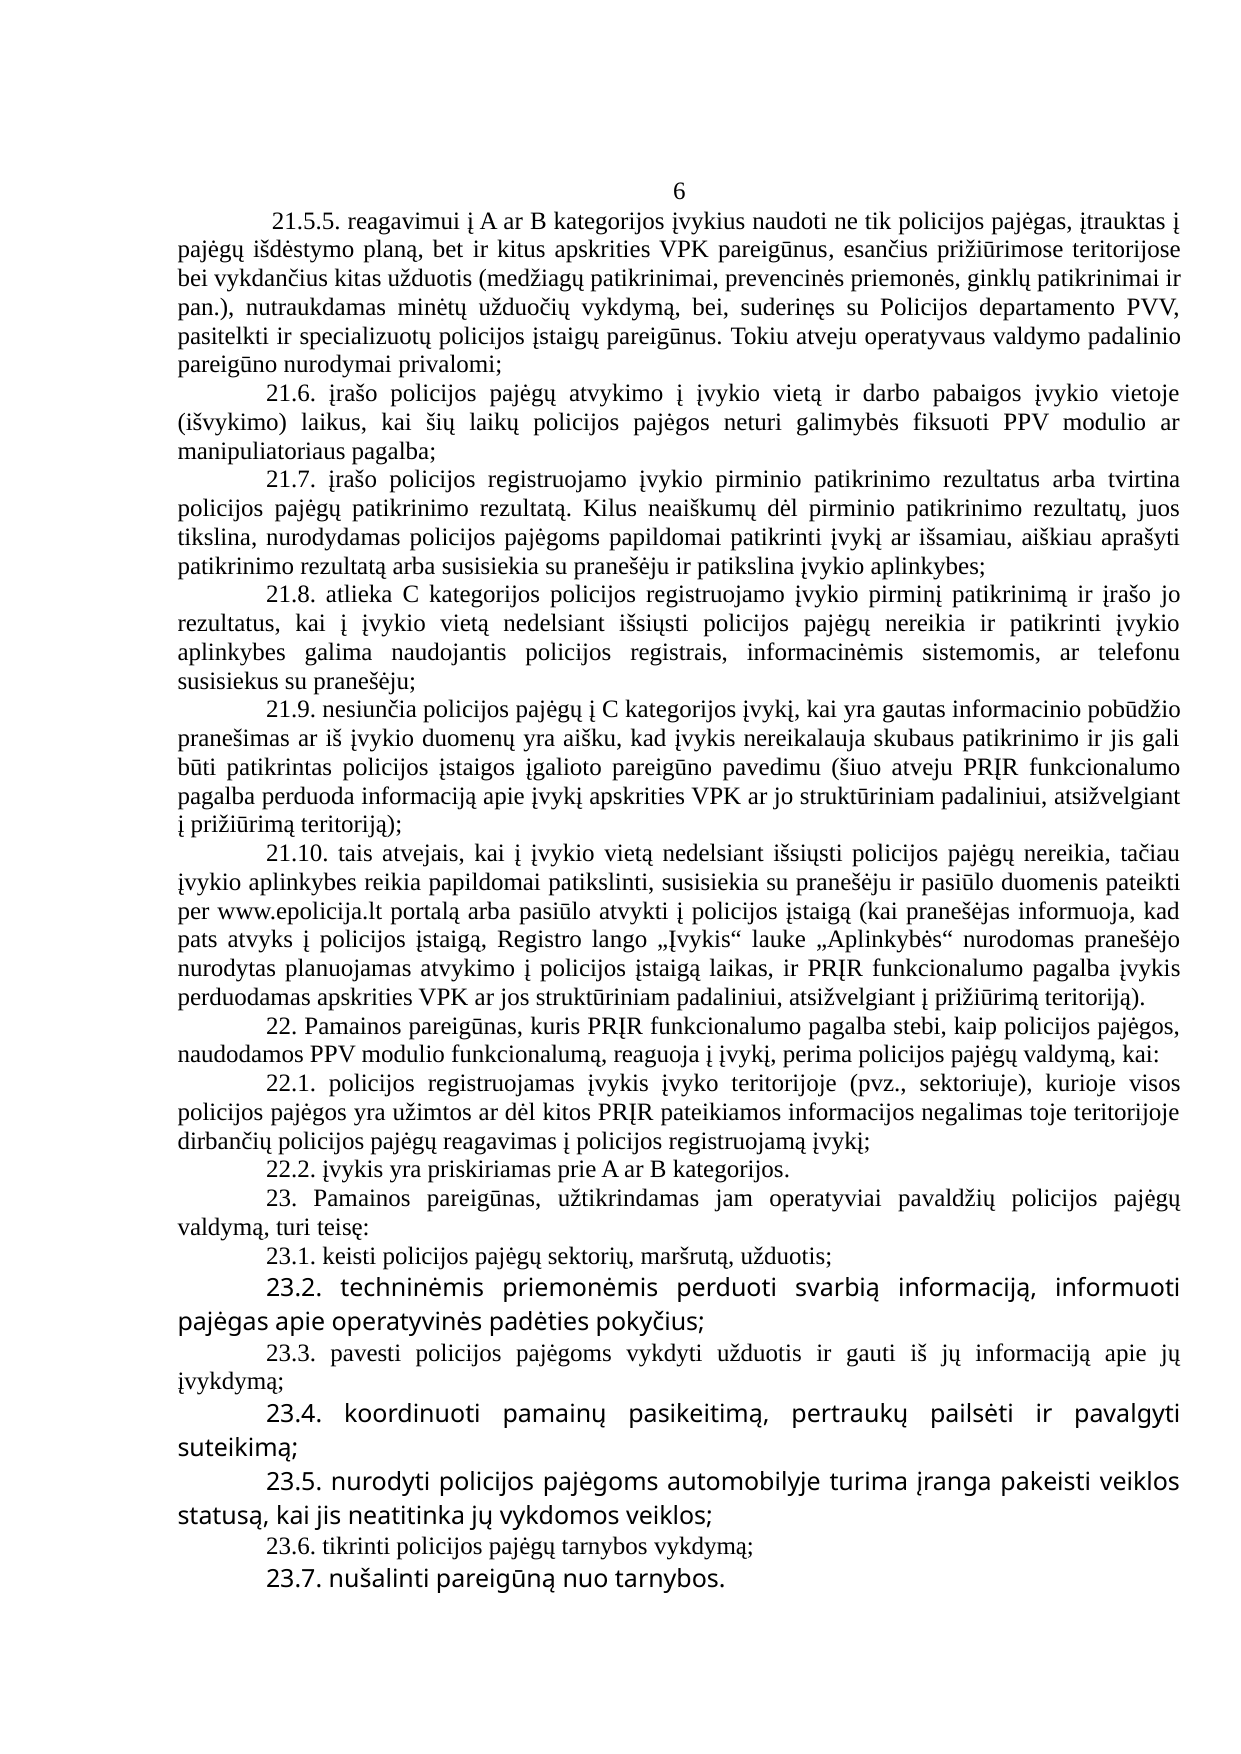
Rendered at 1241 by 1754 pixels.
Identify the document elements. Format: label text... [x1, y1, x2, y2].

text 23.2. techninėmis priemonėmis perduoti svarbią informaciją, informuoti pajėgas apie operatyvinės padėties pokyčius; [177, 1269, 1181, 1338]
text 23.5. nurodyti policijos pajėgoms automobilyje turima įranga pakeisti veiklos statusą, kai jis neatitinka jų vykdomos veiklos; [177, 1463, 1181, 1531]
text 21.5.5. reagavimui į A ar B kategorijos įvykius naudoti ne tik policijos pajėgas, įtrauktas į pajėgų išdėstymo planą, bet ir kitus apskrities VPK pareigūnus, esančius prižiūrimose teritorijose bei vykdančius kitas užduotis (medžiagų patikrinimai, prevencinės priemonės, ginklų patikrinimai ir pan.), nutraukdamas minėtų užduočių vykdymą, bei, suderinęs su Policijos departamento PVV, pasitelkti ir specializuotų policijos įstaigų pareigūnus. Tokiu atveju operatyvaus valdymo padalinio pareigūno nurodymai privalomi; [177, 206, 1181, 378]
text 23.1. keisti policijos pajėgų sektorių, maršrutą, užduotis; [177, 1241, 1181, 1269]
text 23. Pamainos pareigūnas, užtikrindamas jam operatyviai pavaldžių policijos pajėgų valdymą, turi teisę: [177, 1183, 1181, 1241]
text 22.1. policijos registruojamas įvykis įvyko teritorijoje (pvz., sektoriuje), kurioje visos policijos pajėgos yra užimtos ar dėl kitos PRĮR pateikiamos informacijos negalimas toje teritorijoje dirbančių policijos pajėgų reagavimas į policijos registruojamą įvykį; [177, 1068, 1181, 1154]
text 23.4. koordinuoti pamainų pasikeitimą, pertraukų pailsėti ir pavalgyti suteikimą; [177, 1395, 1181, 1463]
text 21.10. tais atvejais, kai į įvykio vietą nedelsiant išsiųsti policijos pajėgų nereikia, tačiau įvykio aplinkybes reikia papildomai patikslinti, susisiekia su pranešėju ir pasiūlo duomenis pateikti per www.epolicija.lt portalą arba pasiūlo atvykti į policijos įstaigą (kai pranešėjas informuoja, kad pats atvyks į policijos įstaigą, Registro lango „Įvykis“ lauke „Aplinkybės“ nurodomas pranešėjo nurodytas planuojamas atvykimo į policijos įstaigą laikas, ir PRĮR funkcionalumo pagalba įvykis perduodamas apskrities VPK ar jos struktūriniam padaliniui, atsižvelgiant į prižiūrimą teritoriją). [177, 838, 1181, 1011]
text 21.6. įrašo policijos pajėgų atvykimo į įvykio vietą ir darbo pabaigos įvykio vietoje (išvykimo) laikus, kai šių laikų policijos pajėgos neturi galimybės fiksuoti PPV modulio ar manipuliatoriaus pagalba; [177, 378, 1181, 464]
text 21.9. nesiunčia policijos pajėgų į C kategorijos įvykį, kai yra gautas informacinio pobūdžio pranešimas ar iš įvykio duomenų yra aišku, kad įvykis nereikalauja skubaus patikrinimo ir jis gali būti patikrintas policijos įstaigos įgalioto pareigūno pavedimu (šiuo atveju PRĮR funkcionalumo pagalba perduoda informaciją apie įvykį apskrities VPK ar jo struktūriniam padaliniui, atsižvelgiant į prižiūrimą teritoriją); [177, 694, 1181, 838]
text 22. Pamainos pareigūnas, kuris PRĮR funkcionalumo pagalba stebi, kaip policijos pajėgos, naudodamos PPV modulio funkcionalumą, reaguoja į įvykį, perima policijos pajėgų valdymą, kai: [177, 1011, 1181, 1068]
text 23.6. tikrinti policijos pajėgų tarnybos vykdymą; [177, 1531, 1181, 1560]
text 22.2. įvykis yra priskiriamas prie A ar B kategorijos. [177, 1154, 1181, 1183]
text 23.3. pavesti policijos pajėgoms vykdyti užduotis ir gauti iš jų informaciją apie jų įvykdymą; [177, 1338, 1181, 1395]
text 21.7. įrašo policijos registruojamo įvykio pirminio patikrinimo rezultatus arba tvirtina policijos pajėgų patikrinimo rezultatą. Kilus neaiškumų dėl pirminio patikrinimo rezultatų, juos tikslina, nurodydamas policijos pajėgoms papildomai patikrinti įvykį ar išsamiau, aiškiau aprašyti patikrinimo rezultatą arba susisiekia su pranešėju ir patikslina įvykio aplinkybes; [177, 464, 1181, 579]
text 21.8. atlieka C kategorijos policijos registruojamo įvykio pirminį patikrinimą ir įrašo jo rezultatus, kai į įvykio vietą nedelsiant išsiųsti policijos pajėgų nereikia ir patikrinti įvykio aplinkybes galima naudojantis policijos registrais, informacinėmis sistemomis, ar telefonu susisiekus su pranešėju; [177, 579, 1181, 694]
text 23.7. nušalinti pareigūną nuo tarnybos. [177, 1560, 1181, 1594]
